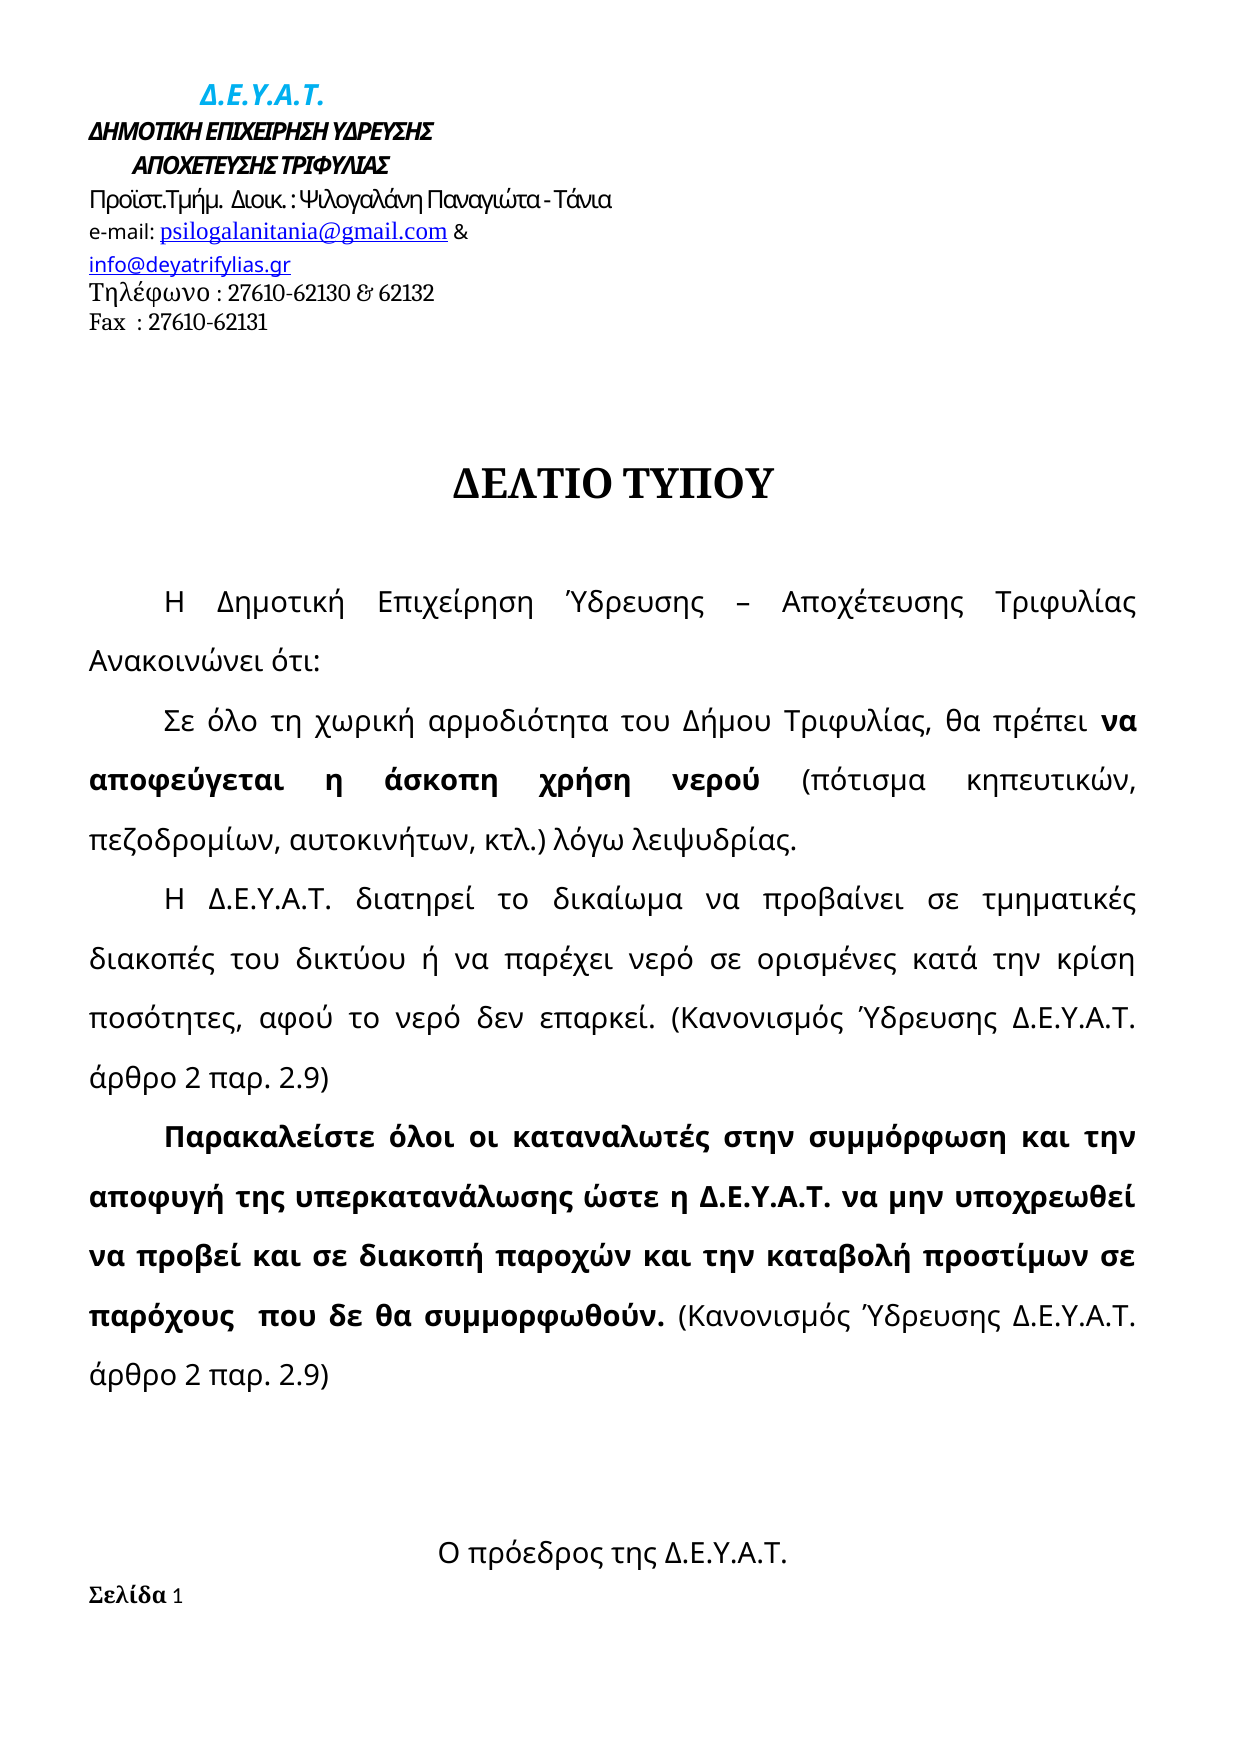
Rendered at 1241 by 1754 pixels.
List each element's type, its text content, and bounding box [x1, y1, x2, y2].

text Η Δημοτική Επιχείρηση Ύδρευσης – Αποχέτευσης Τριφυλίας Ανακοινώνει ότι: [89, 581, 1137, 680]
text e-mail: psilogalanitania@gmail.com & [89, 216, 1137, 245]
text ΔΗΜΟΤΙΚΗ ΕΠΙΧΕΙΡΗΣΗ ΥΔΡΕΥΣΗΣ [89, 113, 1192, 148]
text ΔΕΛΤΙΟ ΤΥΠΟΥ [89, 461, 1137, 509]
text Δ.Ε.Υ.Α.Τ. [89, 74, 1137, 113]
text Παρακαλείστε όλοι οι καταναλωτές στην συμμόρφωση και την αποφυγή της υπερκατανάλωσης ώστε η Δ.Ε.Υ.Α.Τ. να μην υποχρεωθεί να προβεί και σε διακοπή παροχών και την καταβολή προστίμων σε παρόχους που δε θα συμμορφωθούν. (Κανονισμός Ύδρευσης Δ.Ε.Υ.Α.Τ. άρθρο 2 παρ. 2.9) [89, 1116, 1137, 1394]
text Τηλέφωνο : 27610-62130 & 62132 [89, 279, 1137, 308]
text ΑΠΟΧΕΤΕΥΣΗΣ ΤΡΙΦΥΛΙΑΣ [89, 148, 1137, 182]
text Fax : 27610-62131 [89, 308, 1137, 337]
text Προϊστ.Τμήμ. Διοικ. : Ψιλογαλάνη Παναγιώτα - Τάνια [89, 182, 1137, 216]
text Ο πρόεδρος της Δ.Ε.Υ.Α.Τ. [89, 1533, 1137, 1572]
text Η Δ.Ε.Υ.Α.Τ. διατηρεί το δικαίωμα να προβαίνει σε τμηματικές διακοπές του δικτύου ή να παρέχει νερό σε ορισμένες κατά την κρίση ποσότητες, αφού το νερό δεν επαρκεί. (Κανονισμός Ύδρευσης Δ.Ε.Υ.Α.Τ. άρθρο 2 παρ. 2.9) [89, 878, 1137, 1097]
text Σε όλο τη χωρική αρμοδιότητα του Δήμου Τριφυλίας, θα πρέπει να αποφεύγεται η άσκοπη χρήση νερού (πότισμα κηπευτικών, πεζοδρομίων, αυτοκινήτων, κτλ.) λόγω λειψυδρίας. [89, 700, 1137, 859]
text info@deyatrifylias.gr [89, 245, 1137, 279]
